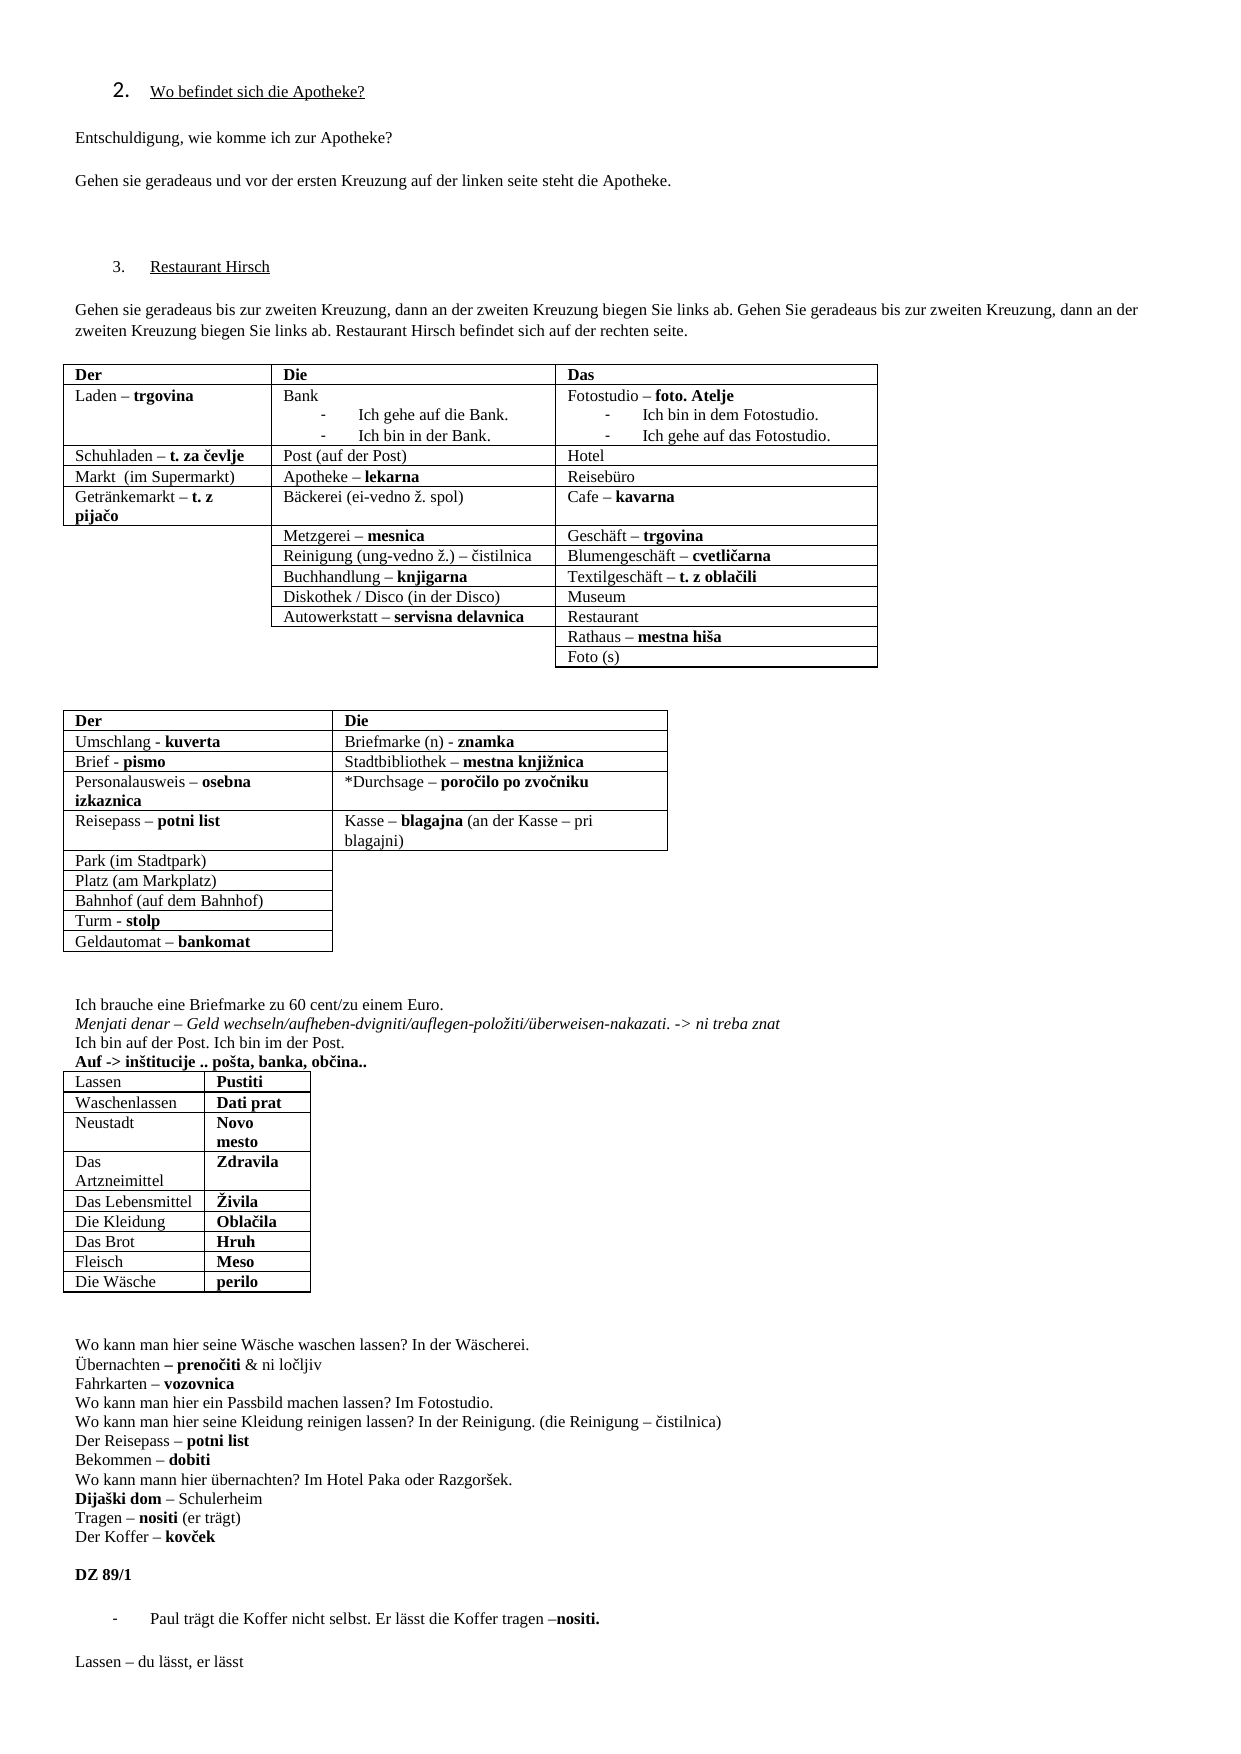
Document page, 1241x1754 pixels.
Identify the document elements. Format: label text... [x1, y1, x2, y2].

table_cell Metzgerei – mesnica [272, 526, 555, 545]
table_cell Das Lebensmittel [64, 1191, 204, 1211]
table_cell Die Kleidung [64, 1212, 204, 1231]
table_cell Bank Ich gehe auf die Bank. Ich bin in der Bank. [272, 385, 555, 445]
text Wo kann man hier seine Wäsche waschen lassen? In der Wäscherei. [75, 1335, 1165, 1354]
text Der Koffer – kovček [75, 1527, 1165, 1546]
table_cell Apotheke – lekarna [272, 466, 555, 486]
text Gehen sie geradeaus und vor der ersten Kreuzung auf der linken seite steht die Apotheke. [75, 171, 1165, 190]
table_cell Das Artzneimittel [64, 1152, 204, 1190]
table_header Die [272, 365, 555, 384]
table_cell Foto (s) [556, 647, 877, 666]
table_cell Personalausweis – osebna izkaznica [64, 772, 332, 810]
list Restaurant Hirsch [112, 256, 1165, 276]
table_cell Dati prat [205, 1093, 310, 1112]
text Übernachten – prenočiti & ni ločljiv [75, 1354, 1165, 1373]
text Gehen sie geradeaus bis zur zweiten Kreuzung, dann an der zweiten Kreuzung biegen Sie links ab. Gehen Sie geradeaus bis zur zweiten Kreuzung, dann an der zweiten Kreuzung biegen Sie links ab. Restaurant Hirsch befindet sich auf der rechten seite. [75, 299, 1165, 340]
text Wo kann man hier seine Kleidung reinigen lassen? In der Reinigung. (die Reinigung – čistilnica) [75, 1412, 1165, 1431]
table_cell Buchhandlung – knjigarna [272, 566, 555, 586]
table_cell [333, 910, 667, 930]
text Auf -> inštitucije .. pošta, banka, občina.. [75, 1052, 1165, 1071]
table_cell Platz (am Markplatz) [64, 871, 332, 890]
text Wo kann mann hier übernachten? Im Hotel Paka oder Razgoršek. [75, 1469, 1165, 1488]
table_cell Textilgeschäft – t. z oblačili [556, 566, 877, 586]
table_header Der [64, 711, 332, 730]
table_cell Museum [556, 587, 877, 606]
table_cell Hotel [556, 446, 877, 465]
table_header Die [333, 711, 667, 730]
table_cell Reisebüro [556, 466, 877, 486]
text Fahrkarten – vozovnica [75, 1373, 1165, 1393]
table_cell Waschenlassen [64, 1093, 204, 1112]
table_cell Restaurant [556, 607, 877, 626]
table_cell [333, 870, 667, 890]
text Wo kann man hier ein Passbild machen lassen? Im Fotostudio. [75, 1393, 1165, 1412]
text Ich brauche eine Briefmarke zu 60 cent/zu einem Euro. [75, 994, 1165, 1014]
table_cell Geschäft – trgovina [556, 526, 877, 545]
text Tragen – nositi (er trägt) [75, 1508, 1165, 1527]
table_cell Oblačila [205, 1212, 310, 1231]
list Paul trägt die Koffer nicht selbst. Er lässt die Koffer tragen –nositi. [112, 1608, 1165, 1628]
table_cell Laden – trgovina [64, 385, 271, 445]
table_header Das [556, 365, 877, 384]
table_cell Geldautomat – bankomat [64, 931, 332, 951]
table_cell Briefmarke (n) - znamka [333, 731, 667, 751]
table_cell Post (auf der Post) [272, 446, 555, 465]
text Menjati denar – Geld wechseln/aufheben-dvigniti/auflegen-položiti/überweisen-nakazati. -> ni treba znat [75, 1014, 1165, 1033]
table_cell [63, 565, 271, 586]
table_cell Reisepass – potni list [64, 811, 332, 849]
table_cell [271, 646, 555, 666]
table_cell Meso [205, 1252, 310, 1271]
text Lassen – du lässt, er lässt [75, 1652, 1165, 1671]
table_cell [333, 851, 667, 870]
list Wo befindet sich die Apotheke? [112, 75, 1165, 103]
table_header Der [64, 365, 271, 384]
table_cell [271, 627, 555, 646]
table_cell Zdravila [205, 1152, 310, 1190]
table_cell [63, 646, 271, 666]
table_cell Novo mesto [205, 1113, 310, 1151]
table_cell Reinigung (ung-vedno ž.) – čistilnica [272, 546, 555, 565]
table_cell Stadtbibliothek – mestna knjižnica [333, 752, 667, 771]
table_cell Schuhladen – t. za čevlje [64, 446, 271, 465]
table_cell Park (im Stadtpark) [64, 851, 332, 870]
table_cell Fleisch [64, 1252, 204, 1271]
table_cell [333, 930, 667, 951]
text Ich bin auf der Post. Ich bin im der Post. [75, 1033, 1165, 1052]
table_cell Brief - pismo [64, 752, 332, 771]
table_cell Diskothek / Disco (in der Disco) [272, 587, 555, 606]
text Der Reisepass – potni list [75, 1431, 1165, 1450]
table_cell Hruh [205, 1232, 310, 1251]
table_cell [63, 526, 271, 545]
table_cell Cafe – kavarna [556, 487, 877, 525]
table_cell [63, 606, 271, 626]
table_cell Turm - stolp [64, 911, 332, 930]
table_cell Živila [205, 1191, 310, 1211]
table_header Lassen [64, 1072, 204, 1091]
table_cell Das Brot [64, 1232, 204, 1251]
table_header Pustiti [205, 1072, 310, 1091]
table_cell Neustadt [64, 1113, 204, 1151]
table_cell [63, 545, 271, 565]
table_cell Fotostudio – foto. Atelje Ich bin in dem Fotostudio. Ich gehe auf das Fotostudio. [556, 385, 877, 445]
table_cell [63, 586, 271, 606]
text Dijaški dom – Schulerheim [75, 1488, 1165, 1508]
table_cell Markt (im Supermarkt) [64, 466, 271, 486]
table_cell Autowerkstatt – servisna delavnica [272, 607, 555, 626]
table_cell Kasse – blagajna (an der Kasse – pri blagajni) [333, 811, 667, 849]
table_cell Bahnhof (auf dem Bahnhof) [64, 891, 332, 910]
table_cell Rathaus – mestna hiša [556, 627, 877, 646]
table_cell *Durchsage – poročilo po zvočniku [333, 772, 667, 810]
table_cell Die Wäsche [64, 1272, 204, 1291]
table_cell [63, 626, 271, 646]
table_cell Getränkemarkt – t. z pijačo [64, 487, 271, 525]
table_cell Blumengeschäft – cvetličarna [556, 546, 877, 565]
text DZ 89/1 [75, 1565, 1165, 1584]
text Bekommen – dobiti [75, 1450, 1165, 1469]
text Entschuldigung, wie komme ich zur Apotheke? [75, 128, 1165, 147]
table_cell [333, 890, 667, 910]
table_cell perilo [205, 1272, 310, 1291]
table_cell Bäckerei (ei-vedno ž. spol) [272, 487, 555, 525]
table_cell Umschlang - kuverta [64, 731, 332, 751]
